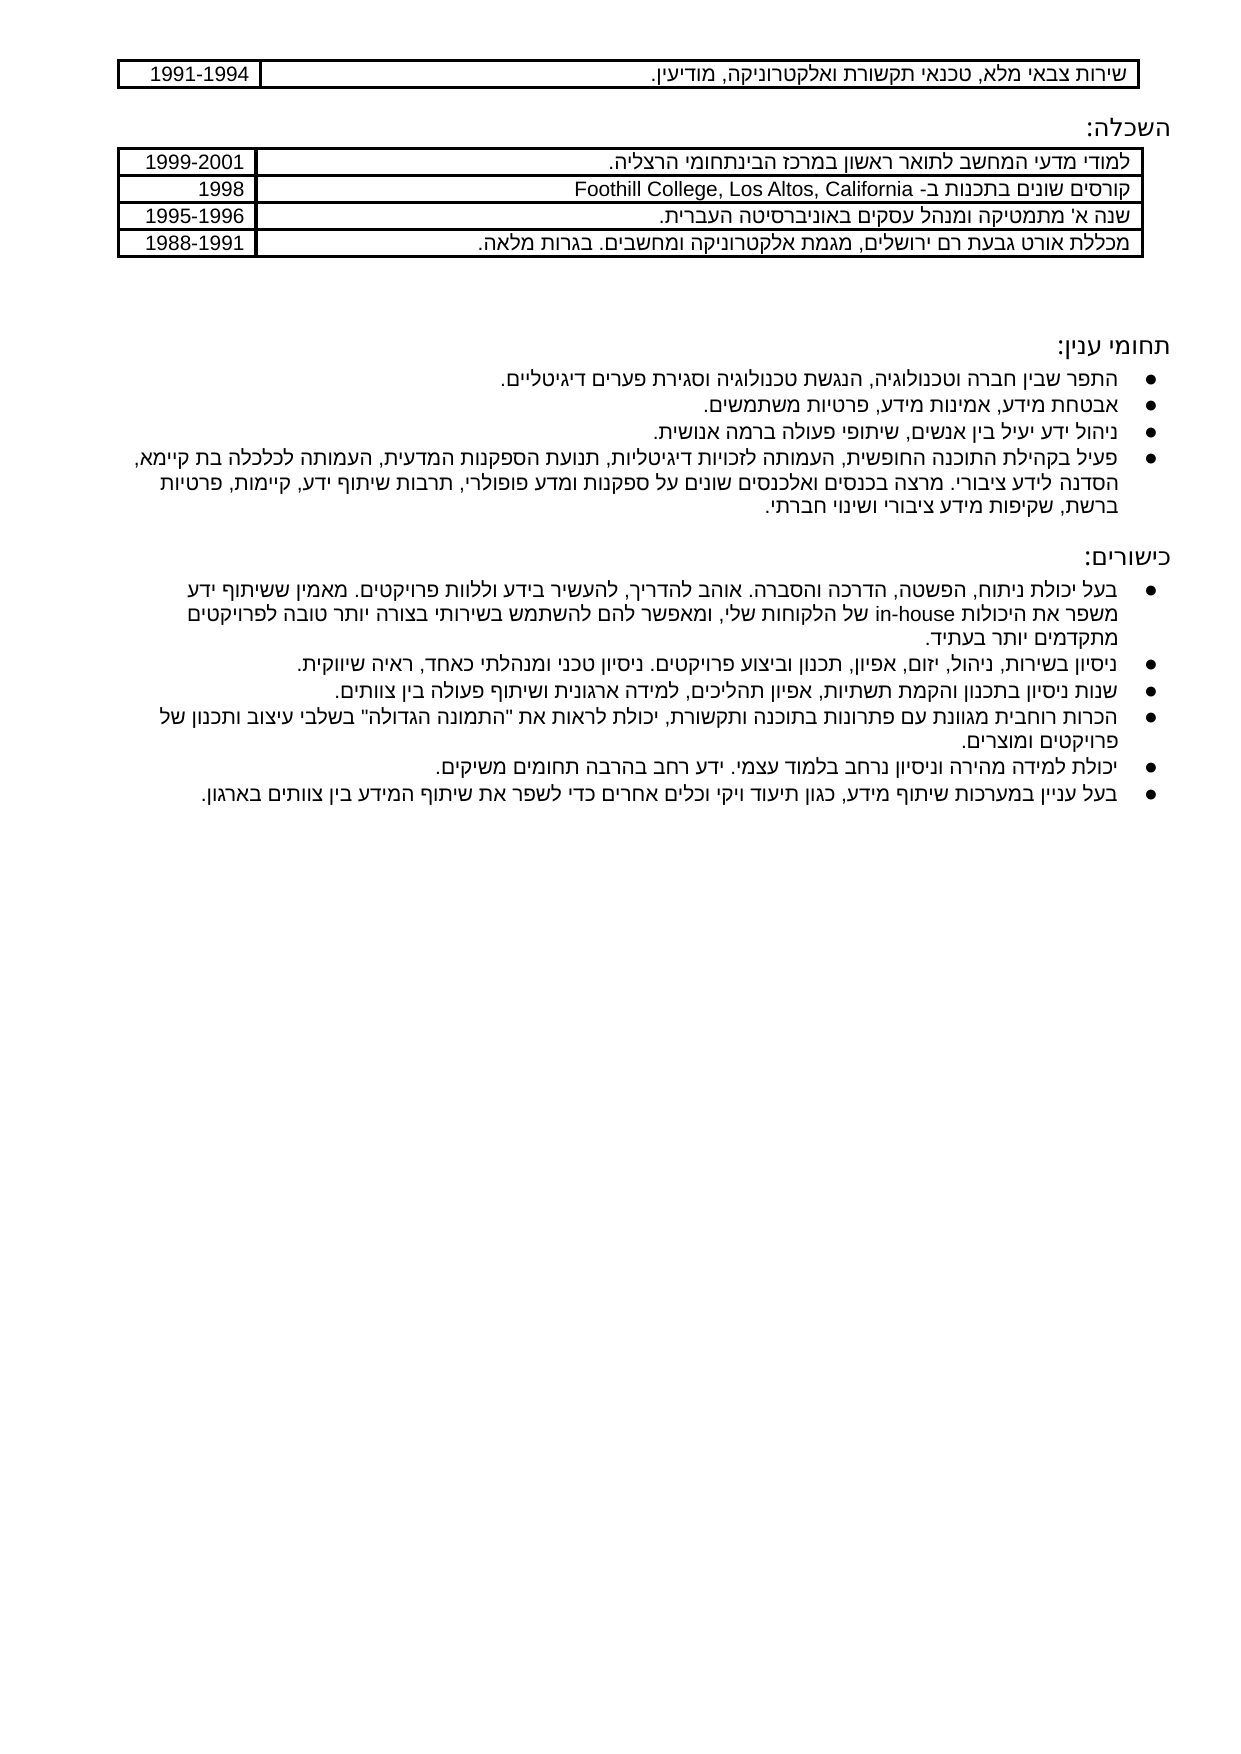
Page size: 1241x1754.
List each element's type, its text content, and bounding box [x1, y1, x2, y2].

subtitle תחומי ענין: [131, 332, 1171, 365]
table_cell קורסים שונים בתכנות ב- Foothill College, Los Altos, California [258, 177, 1141, 201]
list התפר שבין חברה וטכנולוגיה, הנגשת טכנולוגיה וסגירת פערים דיגיטליים. [131, 365, 1144, 391]
table_cell שנה א' מתמטיקה ומנהל עסקים באוניברסיטה העברית. [258, 204, 1141, 228]
table_cell 1998 [120, 177, 254, 201]
list בעל יכולת ניתוח, הפשטה, הדרכה והסברה. אוהב להדריך, להעשיר בידע וללוות פרויקטים. מאמין ששיתוף ידע משפר את היכולות in-house של הלקוחות שלי, ומאפשר להם להשתמש בשירותי בצורה יותר טובה לפרויקטים מתקדמים יותר בעתיד. [131, 576, 1144, 650]
table_cell 1988-1991 [120, 231, 254, 255]
list הכרות רוחבית מגוונת עם פתרונות בתוכנה ותקשורת, יכולת לראות את "התמונה הגדולה" בשלבי עיצוב ותכנון של פרויקטים ומוצרים. [131, 703, 1144, 753]
list ניסיון בשירות, ניהול, יזום, אפיון, תכנון וביצוע פרויקטים. ניסיון טכני ומנהלתי כאחד, ראיה שיווקית. [131, 650, 1144, 677]
table_cell מכללת אורט גבעת רם ירושלים, מגמת אלקטרוניקה ומחשבים. בגרות מלאה. [258, 231, 1141, 255]
subtitle השכלה: [131, 114, 1171, 147]
list פעיל בקהילת התוכנה החופשית, העמותה לזכויות דיגיטליות, תנועת הספקנות המדעית, העמותה לכלכלה בת קיימא, הסדנה לידע ציבורי. מרצה בכנסים ואלכנסים שונים על ספקנות ומדע פופולרי, תרבות שיתוף ידע, קיימות, פרטיות ברשת, שקיפות מידע ציבורי ושינוי חברתי. [131, 444, 1144, 518]
table_header למודי מדעי המחשב לתואר ראשון במרכז הבינתחומי הרצליה. [258, 150, 1141, 174]
list שנות ניסיון בתכנון והקמת תשתיות, אפיון תהליכים, למידה ארגונית ושיתוף פעולה בין צוותים. [131, 677, 1144, 703]
table_cell 1995-1996 [120, 204, 254, 228]
table_cell 1991-1994 [120, 62, 259, 86]
table_cell שירות צבאי מלא, טכנאי תקשורת ואלקטרוניקה, מודיעין. [262, 62, 1137, 86]
table_header 1999-2001 [120, 150, 254, 174]
list אבטחת מידע, אמינות מידע, פרטיות משתמשים. [131, 391, 1144, 418]
list ניהול ידע יעיל בין אנשים, שיתופי פעולה ברמה אנושית. [131, 418, 1144, 444]
subtitle כישורים: [131, 543, 1171, 576]
list בעל עניין במערכות שיתוף מידע, כגון תיעוד ויקי וכלים אחרים כדי לשפר את שיתוף המידע בין צוותים בארגון. [131, 779, 1144, 806]
list יכולת למידה מהירה וניסיון נרחב בלמוד עצמי. ידע רחב בהרבה תחומים משיקים. [131, 753, 1144, 779]
